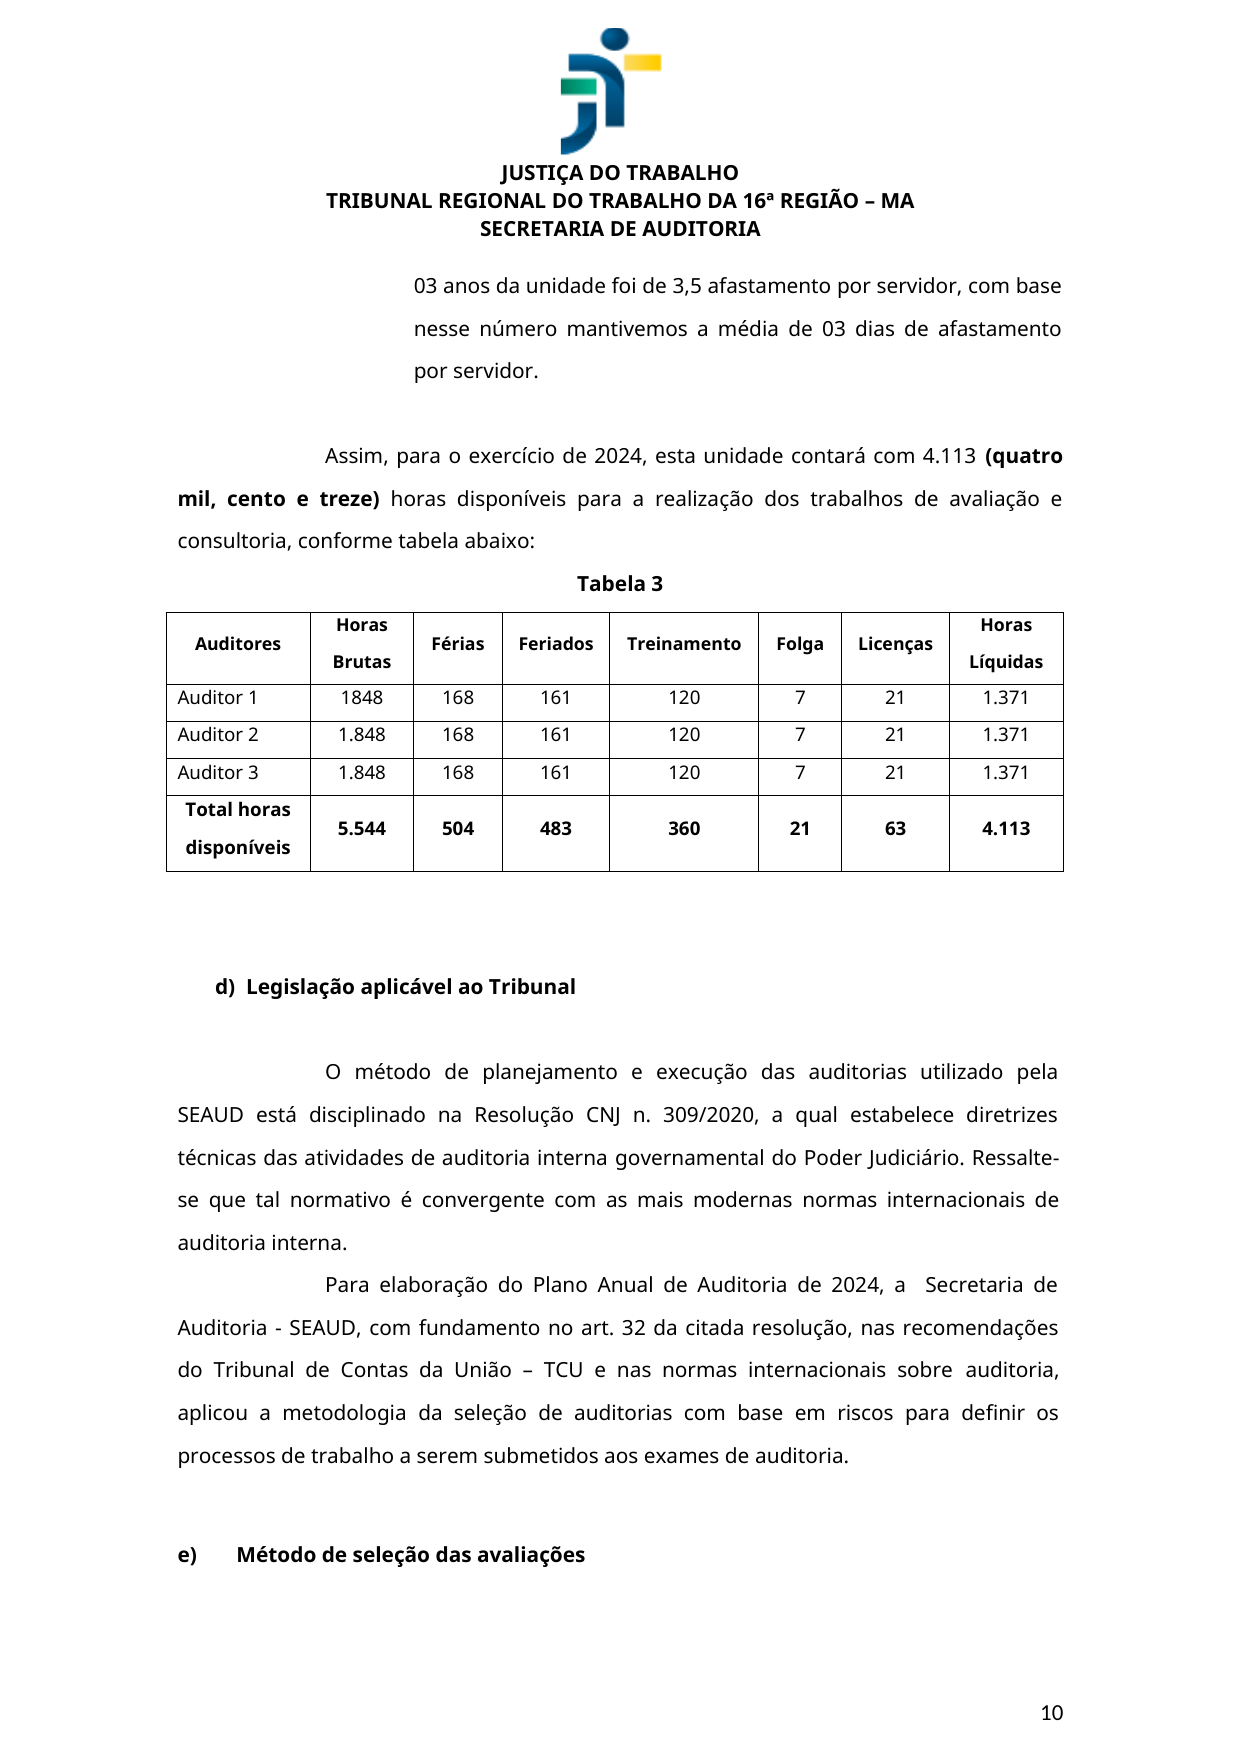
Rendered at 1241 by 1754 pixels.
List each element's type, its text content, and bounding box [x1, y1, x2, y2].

list 03 anos da unidade foi de 3,5 afastamento por servidor, com base nesse número mantivemos a média de 03 dias de afastamento por servidor. [413, 271, 1063, 385]
table_header Férias [414, 613, 502, 683]
table_cell 21 [842, 759, 949, 795]
table_header Licenças [842, 613, 949, 683]
table_cell 161 [503, 722, 609, 758]
table_cell 1848 [311, 685, 413, 721]
table_cell 360 [610, 796, 758, 871]
table_cell 7 [759, 722, 841, 758]
table_cell 21 [842, 722, 949, 758]
table_header Horas Líquidas [950, 613, 1063, 683]
table_cell 168 [414, 722, 502, 758]
table_cell 120 [610, 722, 758, 758]
table_cell 1.371 [950, 722, 1063, 758]
table_cell 161 [503, 685, 609, 721]
table_cell 161 [503, 759, 609, 795]
table_cell 120 [610, 685, 758, 721]
table_cell 1.848 [311, 759, 413, 795]
text O método de planejamento e execução das auditorias utilizado pela SEAUD está disciplinado na Resolução CNJ n. 309/2020, a qual estabelece diretrizes técnicas das atividades de auditoria interna governamental do Poder Judiciário. Ressalte-se que tal normativo é convergente com as mais modernas normas internacionais de auditoria interna. [177, 1057, 1059, 1256]
table_cell 63 [842, 796, 949, 871]
text Para elaboração do Plano Anual de Auditoria de 2024, a Secretaria de Auditoria - SEAUD, com fundamento no art. 32 da citada resolução, nas recomendações do Tribunal de Contas da União – TCU e nas normas internacionais sobre auditoria, aplicou a metodologia da seleção de auditorias com base em riscos para definir os processos de trabalho a serem submetidos aos exames de auditoria. [177, 1270, 1059, 1469]
text Tabela 3 [177, 569, 1063, 598]
table_cell 7 [759, 759, 841, 795]
table_header Folga [759, 613, 841, 683]
table_cell 21 [842, 685, 949, 721]
table_cell Auditor 1 [167, 685, 310, 721]
table_cell 168 [414, 759, 502, 795]
text Assim, para o exercício de 2024, esta unidade contará com 4.113 (quatro mil, cento e treze) horas disponíveis para a realização dos trabalhos de avaliação e consultoria, conforme tabela abaixo: [177, 441, 1063, 555]
table_cell 4.113 [950, 796, 1063, 871]
table_cell Total horas disponíveis [167, 796, 310, 871]
table_cell 168 [414, 685, 502, 721]
table_cell 1.371 [950, 685, 1063, 721]
table_cell 120 [610, 759, 758, 795]
table_cell 483 [503, 796, 609, 871]
text d) Legislação aplicável ao Tribunal [215, 972, 1063, 1001]
picture [560, 28, 680, 158]
table_header Treinamento [610, 613, 758, 683]
table_cell Auditor 2 [167, 722, 310, 758]
text e) Método de seleção das avaliações [177, 1540, 1063, 1569]
table_cell 1.371 [950, 759, 1063, 795]
table_header Feriados [503, 613, 609, 683]
table_cell 5.544 [311, 796, 413, 871]
table_header Auditores [167, 613, 310, 683]
table_cell 504 [414, 796, 502, 871]
table_cell 7 [759, 685, 841, 721]
table_cell Auditor 3 [167, 759, 310, 795]
table_cell 1.848 [311, 722, 413, 758]
table_cell 21 [759, 796, 841, 871]
table_header Horas Brutas [311, 613, 413, 683]
